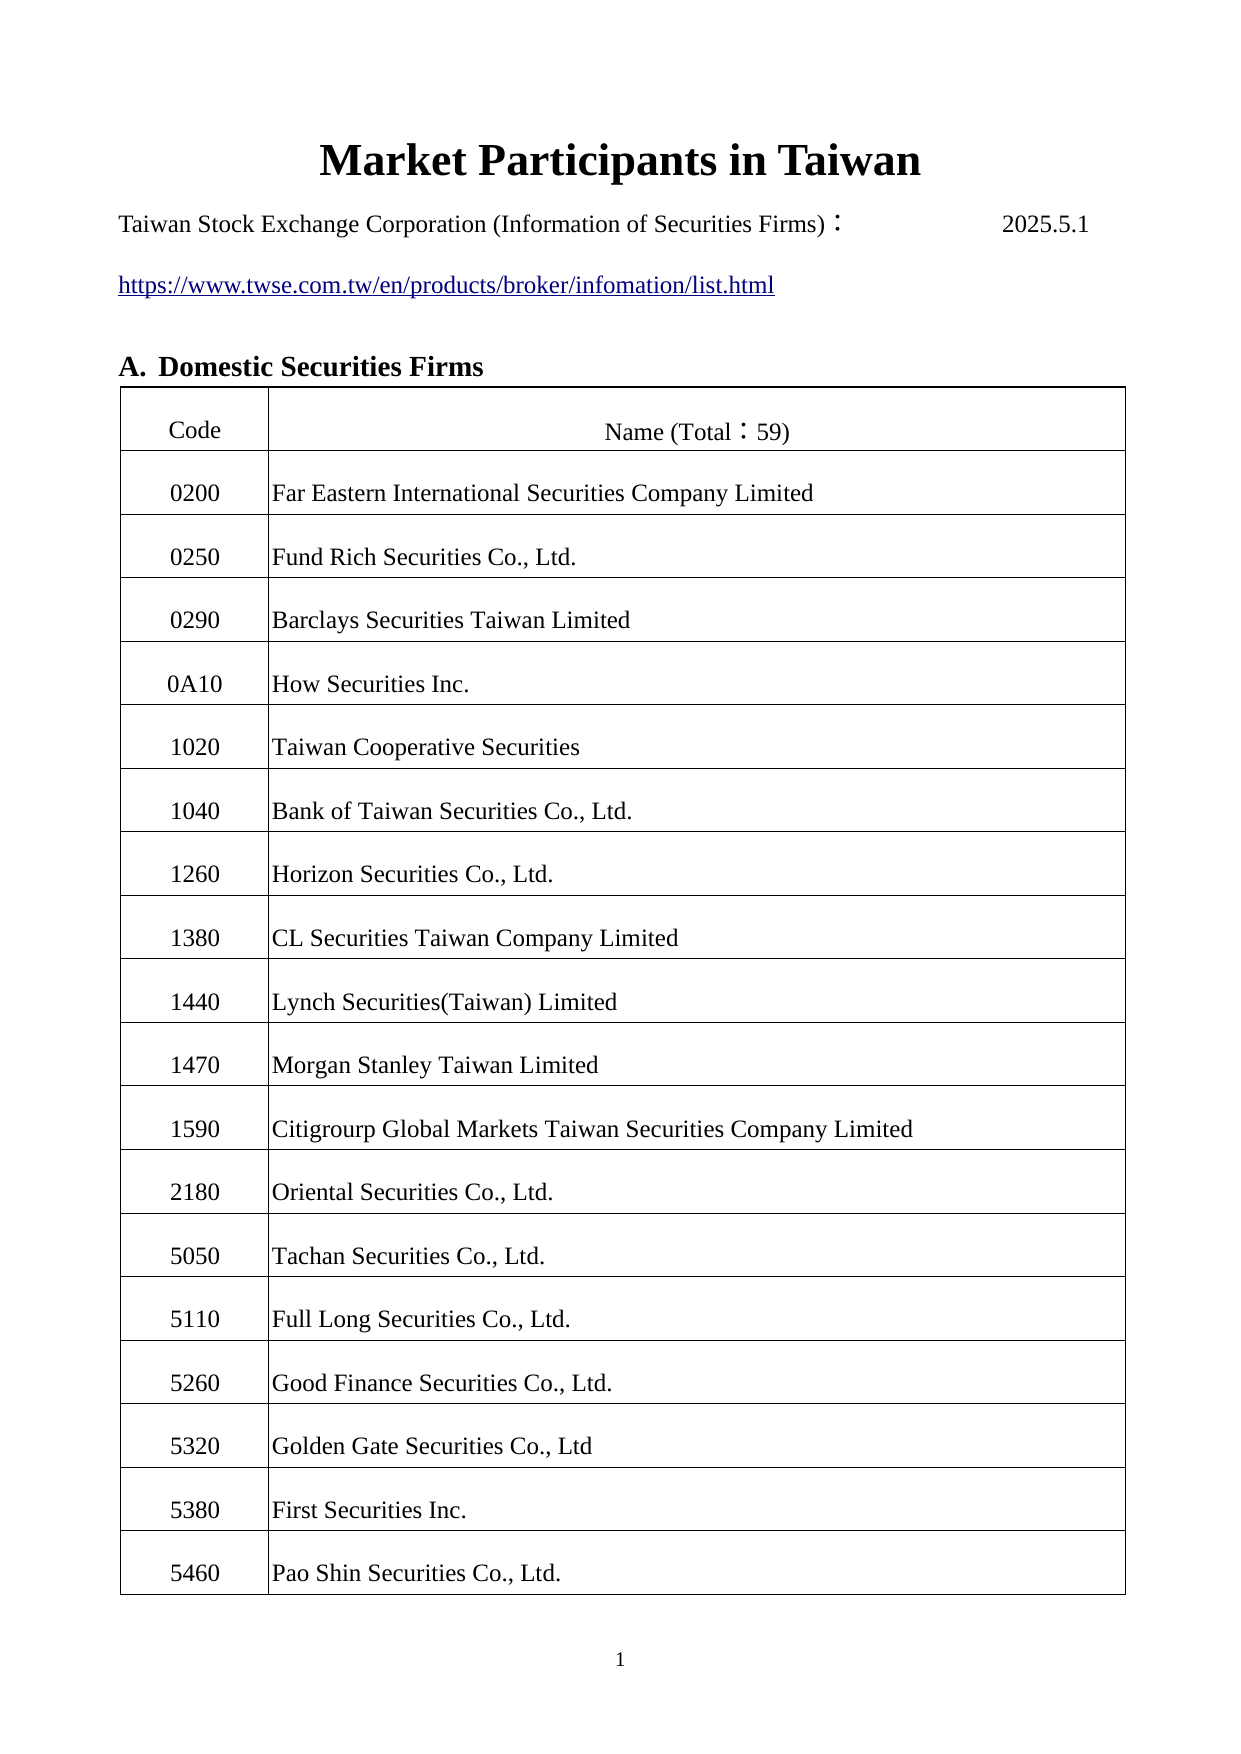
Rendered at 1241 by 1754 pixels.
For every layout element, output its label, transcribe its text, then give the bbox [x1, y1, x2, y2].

table_cell Lynch Securities(Taiwan) Limited [269, 959, 1125, 1022]
table_cell 5320 [121, 1404, 268, 1467]
table_cell 2180 [121, 1150, 268, 1212]
table_cell Full Long Securities Co., Ltd. [269, 1277, 1125, 1339]
table_cell How Securities Inc. [269, 642, 1125, 704]
table_cell Citigrourp Global Markets Taiwan Securities Company Limited [269, 1086, 1125, 1149]
table_cell Barclays Securities Taiwan Limited [269, 578, 1125, 641]
table_cell 1020 [121, 705, 268, 768]
table_cell CL Securities Taiwan Company Limited [269, 896, 1125, 958]
table_cell 1440 [121, 959, 268, 1022]
table_cell 1260 [121, 832, 268, 895]
list Domestic Securities Firms [118, 324, 1122, 386]
table_cell Taiwan Cooperative Securities [269, 705, 1125, 768]
table_cell Oriental Securities Co., Ltd. [269, 1150, 1125, 1212]
table_cell 5460 [121, 1531, 268, 1594]
table_cell Bank of Taiwan Securities Co., Ltd. [269, 769, 1125, 831]
table_cell Horizon Securities Co., Ltd. [269, 832, 1125, 895]
table_cell 1380 [121, 896, 268, 958]
table_cell 0A10 [121, 642, 268, 704]
table_cell First Securities Inc. [269, 1468, 1125, 1530]
table_cell 1040 [121, 769, 268, 831]
table_cell 5050 [121, 1214, 268, 1276]
table_cell Golden Gate Securities Co., Ltd [269, 1404, 1125, 1467]
table_header Name (Total：59)表單的頂端 [269, 388, 1125, 450]
table_cell Morgan Stanley Taiwan Limited [269, 1023, 1125, 1085]
table_cell Tachan Securities Co., Ltd. [269, 1214, 1125, 1276]
table_cell 0200 [121, 451, 268, 513]
table_cell 1470 [121, 1023, 268, 1085]
table_cell Good Finance Securities Co., Ltd. [269, 1341, 1125, 1403]
table_cell 0290 [121, 578, 268, 641]
table_cell 0250 [121, 515, 268, 577]
table_cell 5260 [121, 1341, 268, 1403]
table_header Code [121, 388, 268, 450]
table_cell Far Eastern International Securities Company Limited [269, 451, 1125, 513]
table_cell 5110 [121, 1277, 268, 1339]
table_cell Fund Rich Securities Co., Ltd. [269, 515, 1125, 577]
table_cell Pao Shin Securities Co., Ltd. [269, 1531, 1125, 1594]
table_cell 1590 [121, 1086, 268, 1149]
text Market Participants in Taiwan [118, 118, 1122, 180]
table_cell 5380 [121, 1468, 268, 1530]
text Taiwan Stock Exchange Corporation (Information of Securities Firms)： 2025.5.1 https://www.twse.com.tw/en/products/broker/infomation/list.html [118, 180, 1122, 305]
